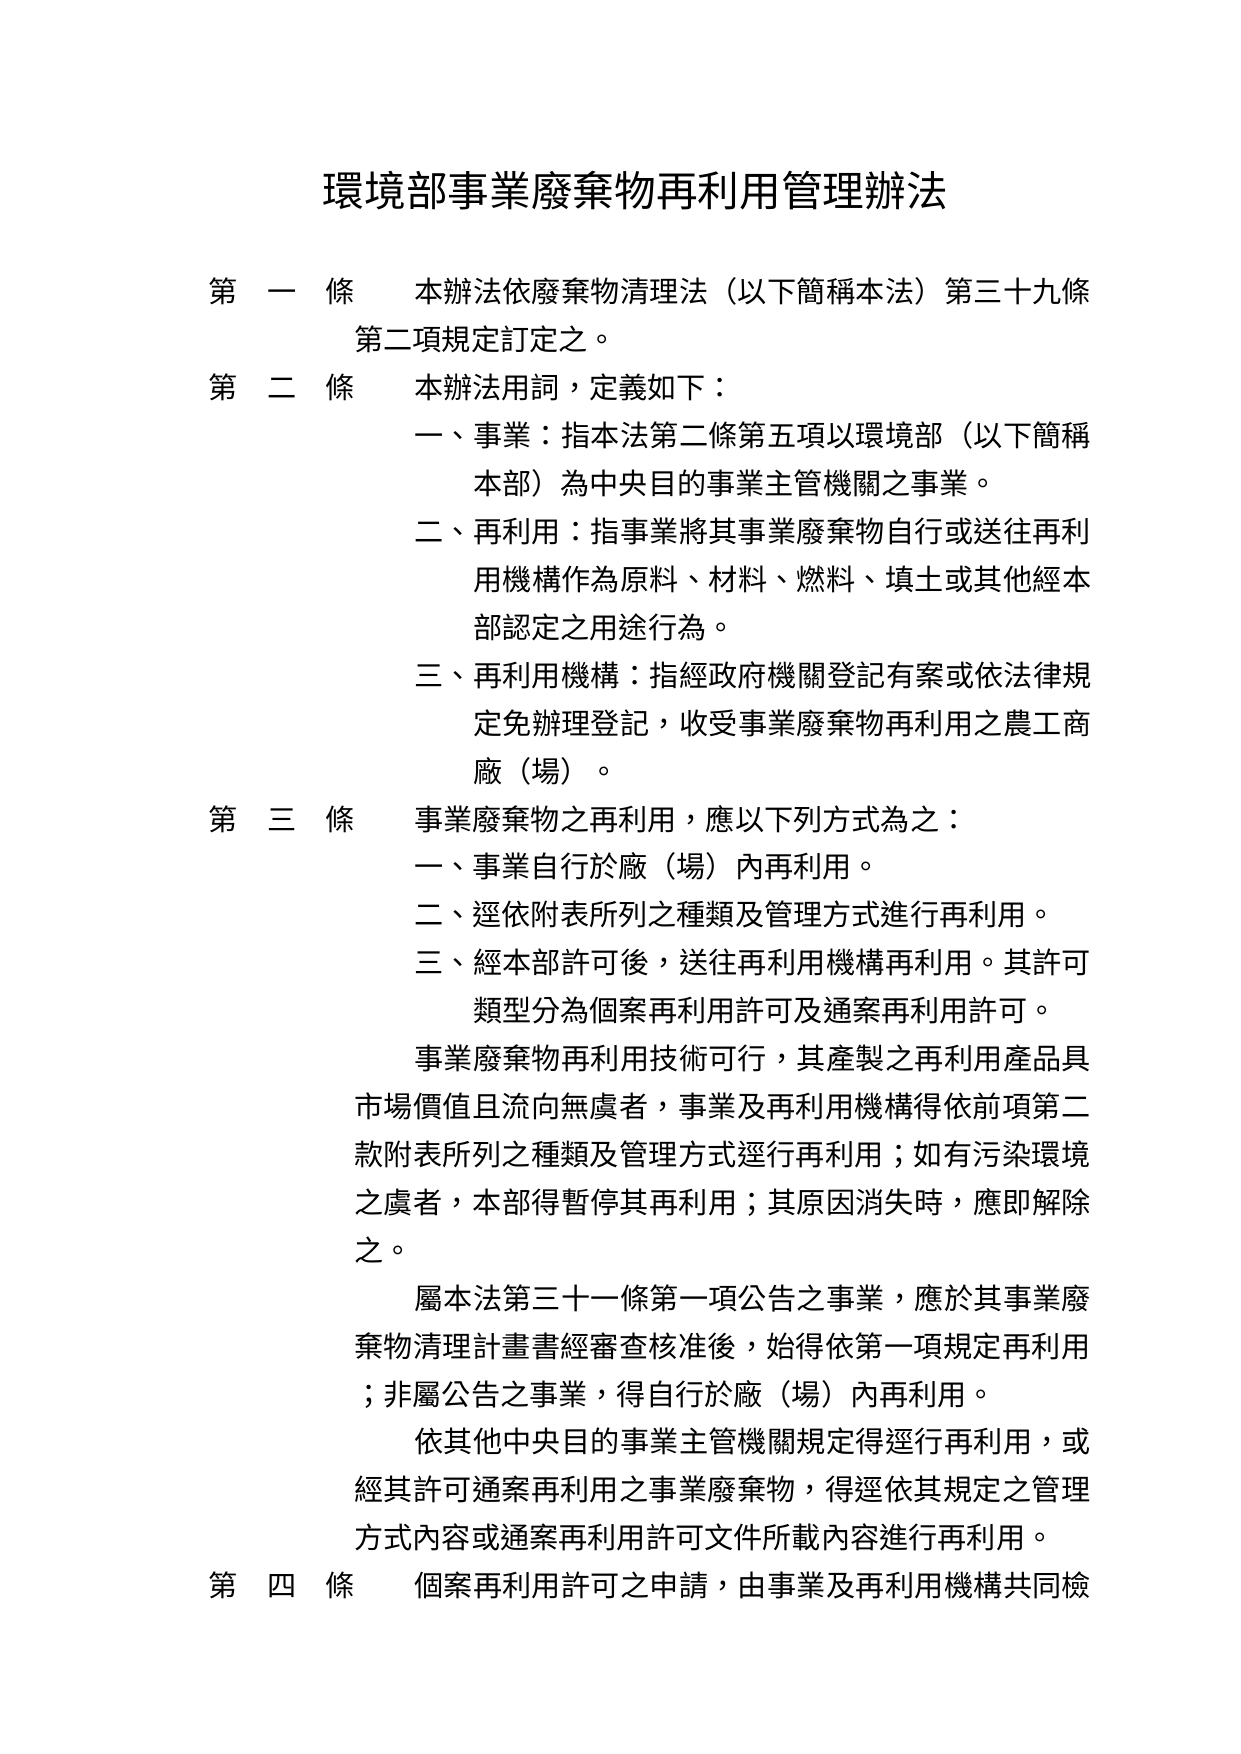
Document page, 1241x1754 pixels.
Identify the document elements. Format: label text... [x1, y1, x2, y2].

table_cell 個案再利用許可之申請，由事業及再利用機構共同檢 [354, 1558, 1092, 1606]
table_cell 第 二 條 [183, 360, 354, 792]
table_header 第 一 條 [183, 265, 354, 360]
table_header 環境部事業廢棄物再利用管理辦法 [177, 148, 1093, 231]
table_cell 本辦法用詞，定義如下： 一、事業：指本法第二條第五項以環境部（以下簡稱本部）為中央目的事業主管機關之事業。 二、再利用：指事業將其事業廢棄物自行或送往再利用機構作為原料、材料、燃料、填土或其他經本部認定之用途行為。 三、再利用機構：指經政府機關登記有案或依法律規定免辦理登記，收受事業廢棄物再利用之農工商廠（場）。 [354, 360, 1092, 792]
table_cell 第 三 條 [183, 792, 354, 1558]
table_cell 第 四 條 [183, 1558, 354, 1606]
table_cell [177, 231, 1093, 264]
table_cell 事業廢棄物之再利用，應以下列方式為之： 一、事業自行於廠（場）內再利用。 二、逕依附表所列之種類及管理方式進行再利用。 三、經本部許可後，送往再利用機構再利用。其許可類型分為個案再利用許可及通案再利用許可。 事業廢棄物再利用技術可行，其產製之再利用產品具市場價值且流向無虞者，事業及再利用機構得依前項第二款附表所列之種類及管理方式逕行再利用；如有污染環境之虞者，本部得暫停其再利用；其原因消失時，應即解除之。 屬本法第三十一條第一項公告之事業，應於其事業廢棄物清理計畫書經審查核准後，始得依第一項規定再利用；非屬公告之事業，得自行於廠（場）內再利用。 依其他中央目的事業主管機關規定得逕行再利用，或經其許可通案再利用之事業廢棄物，得逕依其規定之管理方式內容或通案再利用許可文件所載內容進行再利用。 [354, 792, 1092, 1558]
table_header 本辦法依廢棄物清理法（以下簡稱本法）第三十九條第二項規定訂定之。 [354, 265, 1092, 360]
